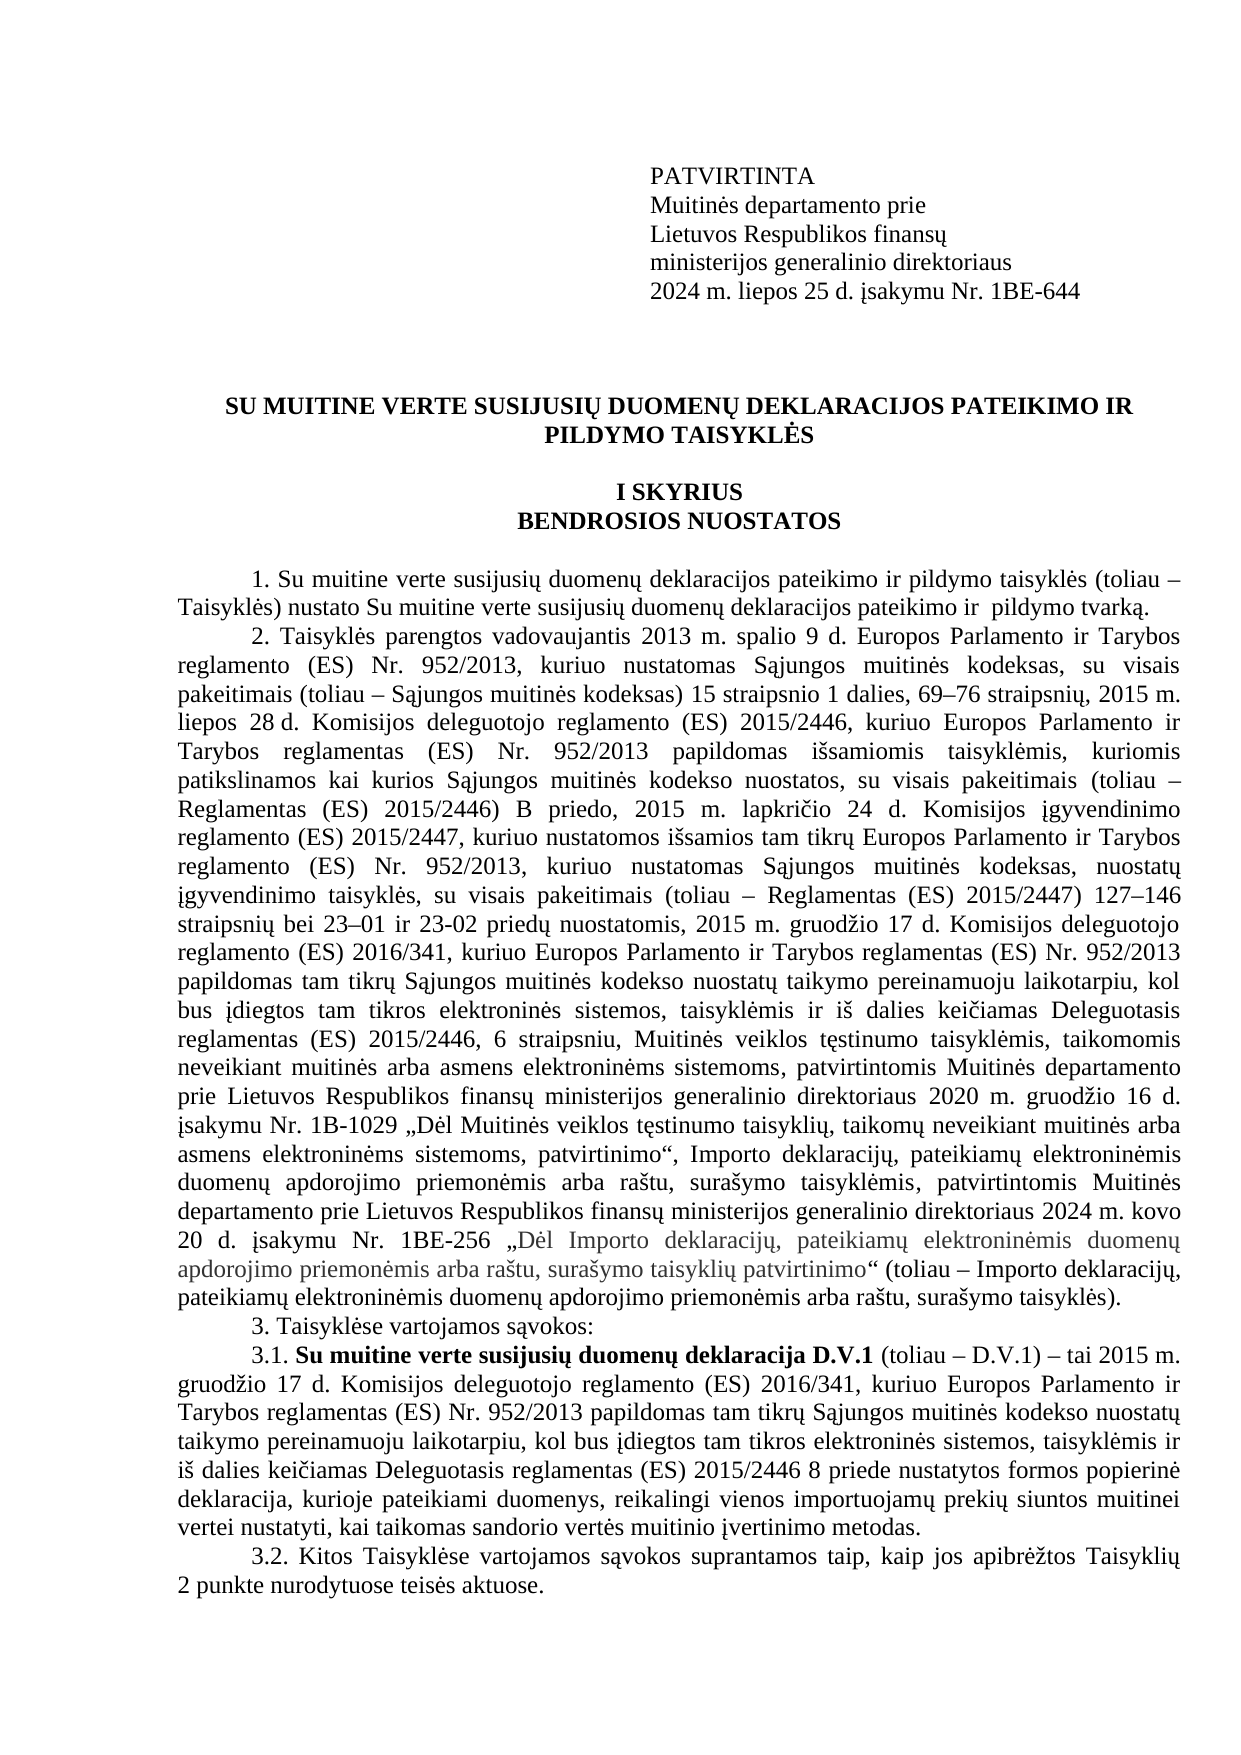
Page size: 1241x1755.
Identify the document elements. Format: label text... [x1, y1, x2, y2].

text BENDROSIOS NUOSTATOS [177, 506, 1181, 535]
text 1. Su muitine verte susijusių duomenų deklaracijos pateikimo ir pildymo taisyklės (toliau – Taisyklės) nustato Su muitine verte susijusių duomenų deklaracijos pateikimo ir pildymo tvarką. [177, 564, 1181, 621]
text 3. Taisyklėse vartojamos sąvokos: [177, 1311, 1181, 1340]
text Muitinės departamento prie [177, 190, 1181, 219]
text Lietuvos Respublikos finansų [177, 219, 1181, 247]
text PATVIRTINTA [177, 161, 1181, 190]
text I SKYRIUS [177, 477, 1181, 506]
text 2024 m. liepos 25 d. įsakymu Nr. 1BE-644 [177, 276, 1181, 305]
text SU MUITINE VERTE SUSIJUSIŲ DUOMENŲ DEKLARACIJOS PATEIKIMO IR PILDYMO TAISYKLĖS [177, 391, 1181, 449]
text 2. Taisyklės parengtos vadovaujantis 2013 m. spalio 9 d. Europos Parlamento ir Tarybos reglamento (ES) Nr. 952/2013, kuriuo nustatomas Sąjungos muitinės kodeksas, su visais pakeitimais (toliau – Sąjungos muitinės kodeksas) 15 straipsnio 1 dalies, 69–76 straipsnių, 2015 m. liepos 28 d. Komisijos deleguotojo reglamento (ES) 2015/2446, kuriuo Europos Parlamento ir Tarybos reglamentas (ES) Nr. 952/2013 papildomas išsamiomis taisyklėmis, kuriomis patikslinamos kai kurios Sąjungos muitinės kodekso nuostatos, su visais pakeitimais (toliau – Reglamentas (ES) 2015/2446) B priedo, 2015 m. lapkričio 24 d. Komisijos įgyvendinimo reglamento (ES) 2015/2447, kuriuo nustatomos išsamios tam tikrų Europos Parlamento ir Tarybos reglamento (ES) Nr. 952/2013, kuriuo nustatomas Sąjungos muitinės kodeksas, nuostatų įgyvendinimo taisyklės, su visais pakeitimais (toliau – Reglamentas (ES) 2015/2447) 127–146 straipsnių bei 23–01 ir 23-02 priedų nuostatomis, 2015 m. gruodžio 17 d. Komisijos deleguotojo reglamento (ES) 2016/341, kuriuo Europos Parlamento ir Tarybos reglamentas (ES) Nr. 952/2013 papildomas tam tikrų Sąjungos muitinės kodekso nuostatų taikymo pereinamuoju laikotarpiu, kol bus įdiegtos tam tikros elektroninės sistemos, taisyklėmis ir iš dalies keičiamas Deleguotasis reglamentas (ES) 2015/2446, 6 straipsniu, Muitinės veiklos tęstinumo taisyklėmis, taikomomis neveikiant muitinės arba asmens elektroninėms sistemoms, patvirtintomis Muitinės departamento prie Lietuvos Respublikos finansų ministerijos generalinio direktoriaus 2020 m. gruodžio 16 d. įsakymu Nr. 1B-1029 „Dėl Muitinės veiklos tęstinumo taisyklių, taikomų neveikiant muitinės arba asmens elektroninėms sistemoms, patvirtinimo“, Importo deklaracijų, pateikiamų elektroninėmis duomenų apdorojimo priemonėmis arba raštu, surašymo taisyklėmis, patvirtintomis Muitinės departamento prie Lietuvos Respublikos finansų ministerijos generalinio direktoriaus 2024 m. kovo 20 d. įsakymu Nr. 1BE-256 „Dėl Importo deklaracijų, pateikiamų elektroninėmis duomenų apdorojimo priemonėmis arba raštu, surašymo taisyklių patvirtinimo“ (toliau – Importo deklaracijų, pateikiamų elektroninėmis duomenų apdorojimo priemonėmis arba raštu, surašymo taisyklės). [177, 621, 1181, 1311]
text ministerijos generalinio direktoriaus [177, 247, 1181, 276]
text 3.2. Kitos Taisyklėse vartojamos sąvokos suprantamos taip, kaip jos apibrėžtos Taisyklių 2 punkte nurodytuose teisės aktuose. [177, 1541, 1181, 1599]
text 3.1. Su muitine verte susijusių duomenų deklaracija D.V.1 (toliau – D.V.1) – tai 2015 m. gruodžio 17 d. Komisijos deleguotojo reglamento (ES) 2016/341, kuriuo Europos Parlamento ir Tarybos reglamentas (ES) Nr. 952/2013 papildomas tam tikrų Sąjungos muitinės kodekso nuostatų taikymo pereinamuoju laikotarpiu, kol bus įdiegtos tam tikros elektroninės sistemos, taisyklėmis ir iš dalies keičiamas Deleguotasis reglamentas (ES) 2015/2446 8 priede nustatytos formos popierinė deklaracija, kurioje pateikiami duomenys, reikalingi vienos importuojamų prekių siuntos muitinei vertei nustatyti, kai taikomas sandorio vertės muitinio įvertinimo metodas. [177, 1340, 1181, 1541]
